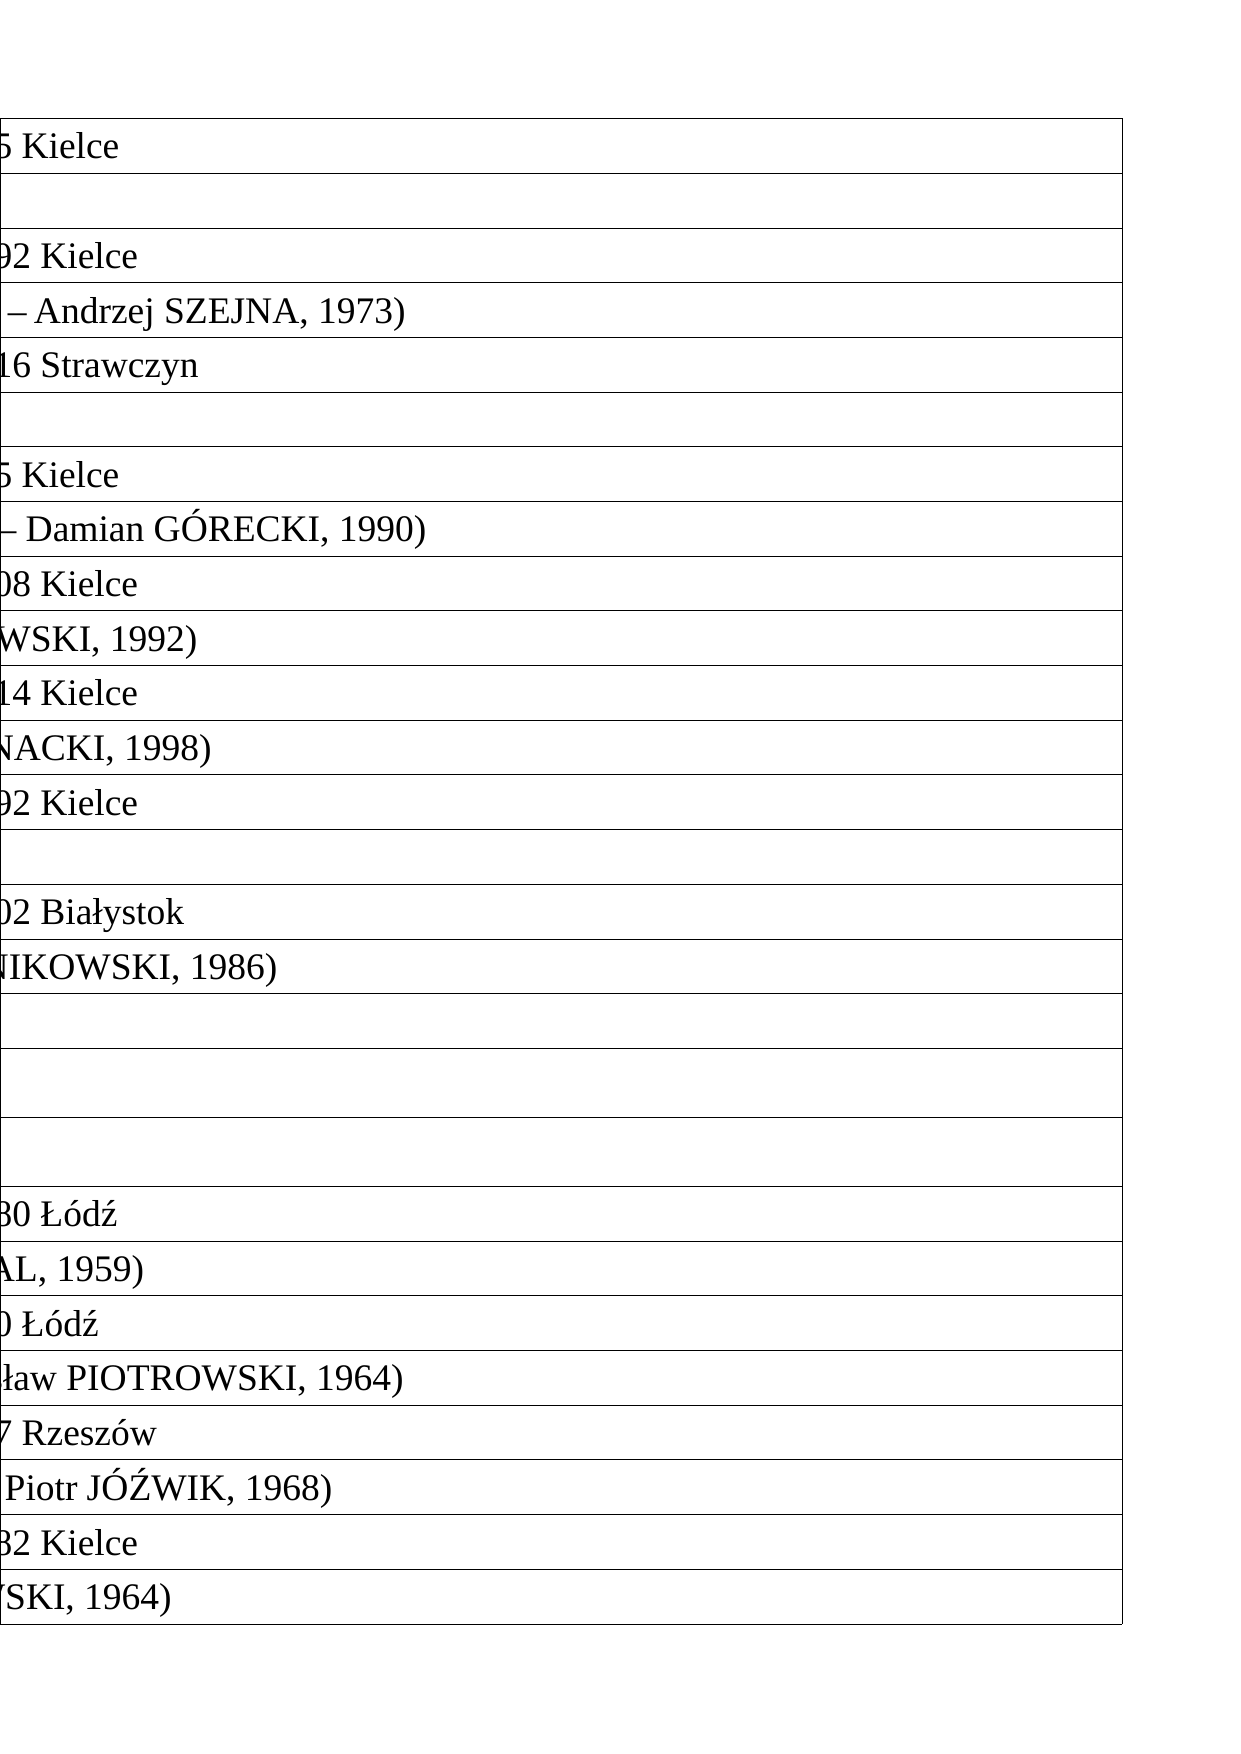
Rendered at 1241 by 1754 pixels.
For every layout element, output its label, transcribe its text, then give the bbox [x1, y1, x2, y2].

table_cell 21.06.1980 Łódź [1, 1187, 1122, 1241]
table_cell 30.05.2016 Strawczyn [1, 338, 1122, 392]
table_cell (Marcin SKROK, 1986 – Marcin KASPRZYK, 1986 – Kamil STĘPIEŃ, 1986 – Łukasz JANIKOWSKI, 1986) [1, 940, 1122, 993]
table_cell (Krzysztof KUBICZ – Paweł KOLASIŃSKI – Szczepan HARABIN - ?) [1, 174, 1122, 227]
table_cell 4.10.2005 Kielce [1, 447, 1122, 501]
table_cell 27.05.2014 Kielce [1, 666, 1122, 720]
table_cell (Zbigniew GRUNT, 1961 – Artur KAL, 1961 – Piotr NAWARA, 1964 – Czesław PIOTROWSKI, 1964) [1, 1570, 1122, 1623]
table_cell (Jacek FLORCZYK, 1956 – Czesław PIOTROWSKI, 1964 – Artur KAL, 1961 – Andrzej KAL, 1959) [1, 1242, 1122, 1295]
table_cell 15.06.2002 Białystok [1, 885, 1122, 938]
table_cell (Kamil DURDA – Wiktor WALENCIAK – Patryk BAŃKOWSKI, 1998 - Tomasz ZIARNO) [1, 393, 1122, 446]
table_cell (Bartłomiej GIBAŁA, 1991 – Waldemar KUSZTAL, 1990 – Grzegorz DĄBROWSKI, 1990 – Damian GÓRECKI, 1990) [1, 502, 1122, 556]
table_cell 6.06.1995 Kielce [1, 119, 1122, 173]
table_cell (Jakub RADEK, 1992 – Kamil CHŁOPEK, 1992 – Paweł KUNDERA, 1992 – M. BARCZEWSKI, 1992) [1, 611, 1122, 665]
table_cell (Aleksander PIETRAS, 1969 – Grzegorz BOJARSKI, 1968 – Jarosław ZAWADZKI, 1968 – Piotr JÓŹWIK, 1968) [1, 1460, 1122, 1514]
table_cell 12 najlepszych wyników w historii [1, 1118, 1122, 1186]
table_cell 5.06.1980 Łódź [1, 1296, 1122, 1350]
table_cell (MOSKAL – KWIATEK – SAKRA – Michał SARNOT, 1976) [1, 830, 1122, 884]
table_cell [1, 994, 1122, 1048]
table_cell (Roman FOSTRIAK, 1955 – Władysław CHOJNOWSKI, 1949 – Andrzej KAL, 1959 - Czesław PIOTROWSKI, 1964) [1, 1351, 1122, 1405]
table_cell 12.05.1992 Kielce [1, 229, 1122, 282]
table_cell (Paweł ŚWIERCZYŃSKI, 1975 – Paweł DĘBOWSKI, 1975 – Grzegorz KURCBART, 1973 – Andrzej SZEJNA, 1973) [1, 283, 1122, 337]
table_cell 28.08.1982 Kielce [1, 1515, 1122, 1569]
table_cell 12.05.1992 Kielce [1, 775, 1122, 829]
table_cell 10.06.2008 Kielce [1, 557, 1122, 610]
table_cell 1.08.1987 Rzeszów [1, 1406, 1122, 1459]
table_cell (Paweł ZAPAŁA, 2000 – Nikodem BAZAK, 1998 – Konrad DURLIK, 1998 – Konrad HOJNACKI, 1998) [1, 721, 1122, 774]
table_cell Pomiar ręczny [1, 1049, 1122, 1117]
